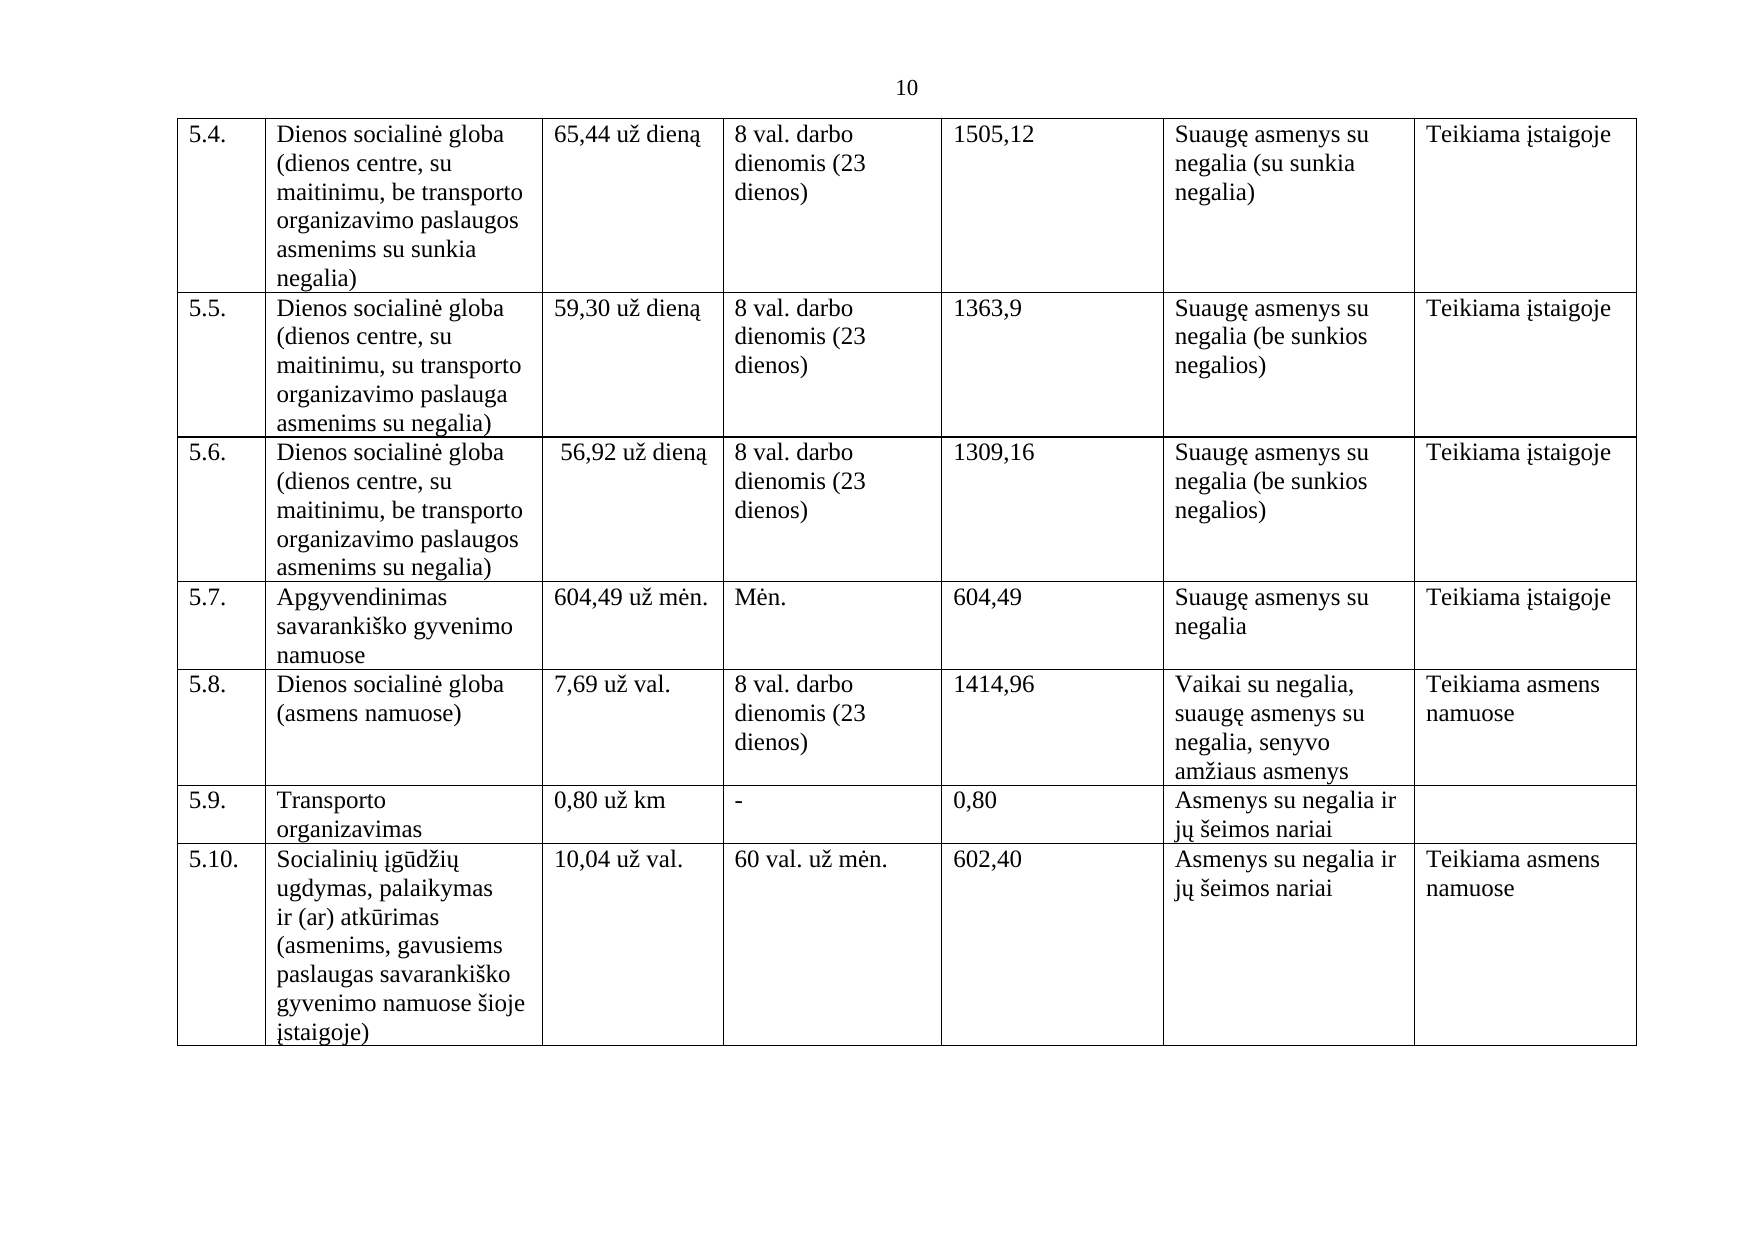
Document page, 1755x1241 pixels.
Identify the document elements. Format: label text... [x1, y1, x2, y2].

table_cell Socialinių įgūdžių ugdymas, palaikymas ir (ar) atkūrimas (asmenims, gavusiems paslaugas savarankiško gyvenimo namuose šioje įstaigoje) [266, 844, 542, 1045]
table_cell 65,44 už dieną [543, 119, 723, 292]
table_cell Dienos socialinė globa (dienos centre, su maitinimu, be transporto organizavimo paslaugos asmenims su negalia) [266, 438, 542, 581]
table_cell 0,80 už km [543, 786, 723, 843]
table_cell - [724, 786, 941, 843]
table_cell 10,04 už val. [543, 844, 723, 1045]
table_cell Asmenys su negalia ir jų šeimos nariai [1164, 844, 1414, 1045]
table_cell Teikiama įstaigoje [1415, 438, 1636, 581]
table_cell Suaugę asmenys su negalia (be sunkios negalios) [1164, 293, 1414, 436]
table_cell 1309,16 [942, 438, 1163, 581]
table_cell 5.5. [178, 293, 265, 436]
table_cell 5.4. [178, 119, 265, 292]
table_cell 5.10. [178, 844, 265, 1045]
table_cell 1505,12 [942, 119, 1163, 292]
table_cell 8 val. darbo dienomis (23 dienos) [724, 293, 941, 436]
table_cell 8 val. darbo dienomis (23 dienos) [724, 670, 941, 784]
table_cell Dienos socialinė globa (dienos centre, su maitinimu, be transporto organizavimo paslaugos asmenims su sunkia negalia) [266, 119, 542, 292]
table_cell Suaugę asmenys su negalia (be sunkios negalios) [1164, 438, 1414, 581]
table_cell Apgyvendinimas savarankiško gyvenimo namuose [266, 582, 542, 668]
table_cell 5.9. [178, 786, 265, 843]
table_cell 60 val. už mėn. [724, 844, 941, 1045]
table_cell [1415, 786, 1636, 843]
table_cell 0,80 [942, 786, 1163, 843]
table_cell Teikiama asmens namuose [1415, 670, 1636, 784]
table_cell Mėn. [724, 582, 941, 668]
table_cell 602,40 [942, 844, 1163, 1045]
table_cell Dienos socialinė globa (asmens namuose) [266, 670, 542, 784]
table_cell 1363,9 [942, 293, 1163, 436]
table_cell Dienos socialinė globa (dienos centre, su maitinimu, su transporto organizavimo paslauga asmenims su negalia) [266, 293, 542, 436]
table_cell Asmenys su negalia ir jų šeimos nariai [1164, 786, 1414, 843]
table_cell Transporto organizavimas [266, 786, 542, 843]
table_cell 5.8. [178, 670, 265, 784]
table_cell Teikiama įstaigoje [1415, 582, 1636, 668]
table_cell 5.6. [178, 438, 265, 581]
table_cell Vaikai su negalia, suaugę asmenys su negalia, senyvo amžiaus asmenys [1164, 670, 1414, 784]
table_cell Suaugę asmenys su negalia (su sunkia negalia) [1164, 119, 1414, 292]
table_cell 56,92 už dieną [543, 438, 723, 581]
table_cell 1414,96 [942, 670, 1163, 784]
table_cell 7,69 už val. [543, 670, 723, 784]
table_cell 8 val. darbo dienomis (23 dienos) [724, 438, 941, 581]
table_cell 59,30 už dieną [543, 293, 723, 436]
table_cell Teikiama įstaigoje [1415, 119, 1636, 292]
table_cell 8 val. darbo dienomis (23 dienos) [724, 119, 941, 292]
table_cell 604,49 už mėn. [543, 582, 723, 668]
table_cell 5.7. [178, 582, 265, 668]
table_cell Teikiama asmens namuose [1415, 844, 1636, 1045]
table_cell 604,49 [942, 582, 1163, 668]
table_cell Teikiama įstaigoje [1415, 293, 1636, 436]
table_cell Suaugę asmenys su negalia [1164, 582, 1414, 668]
